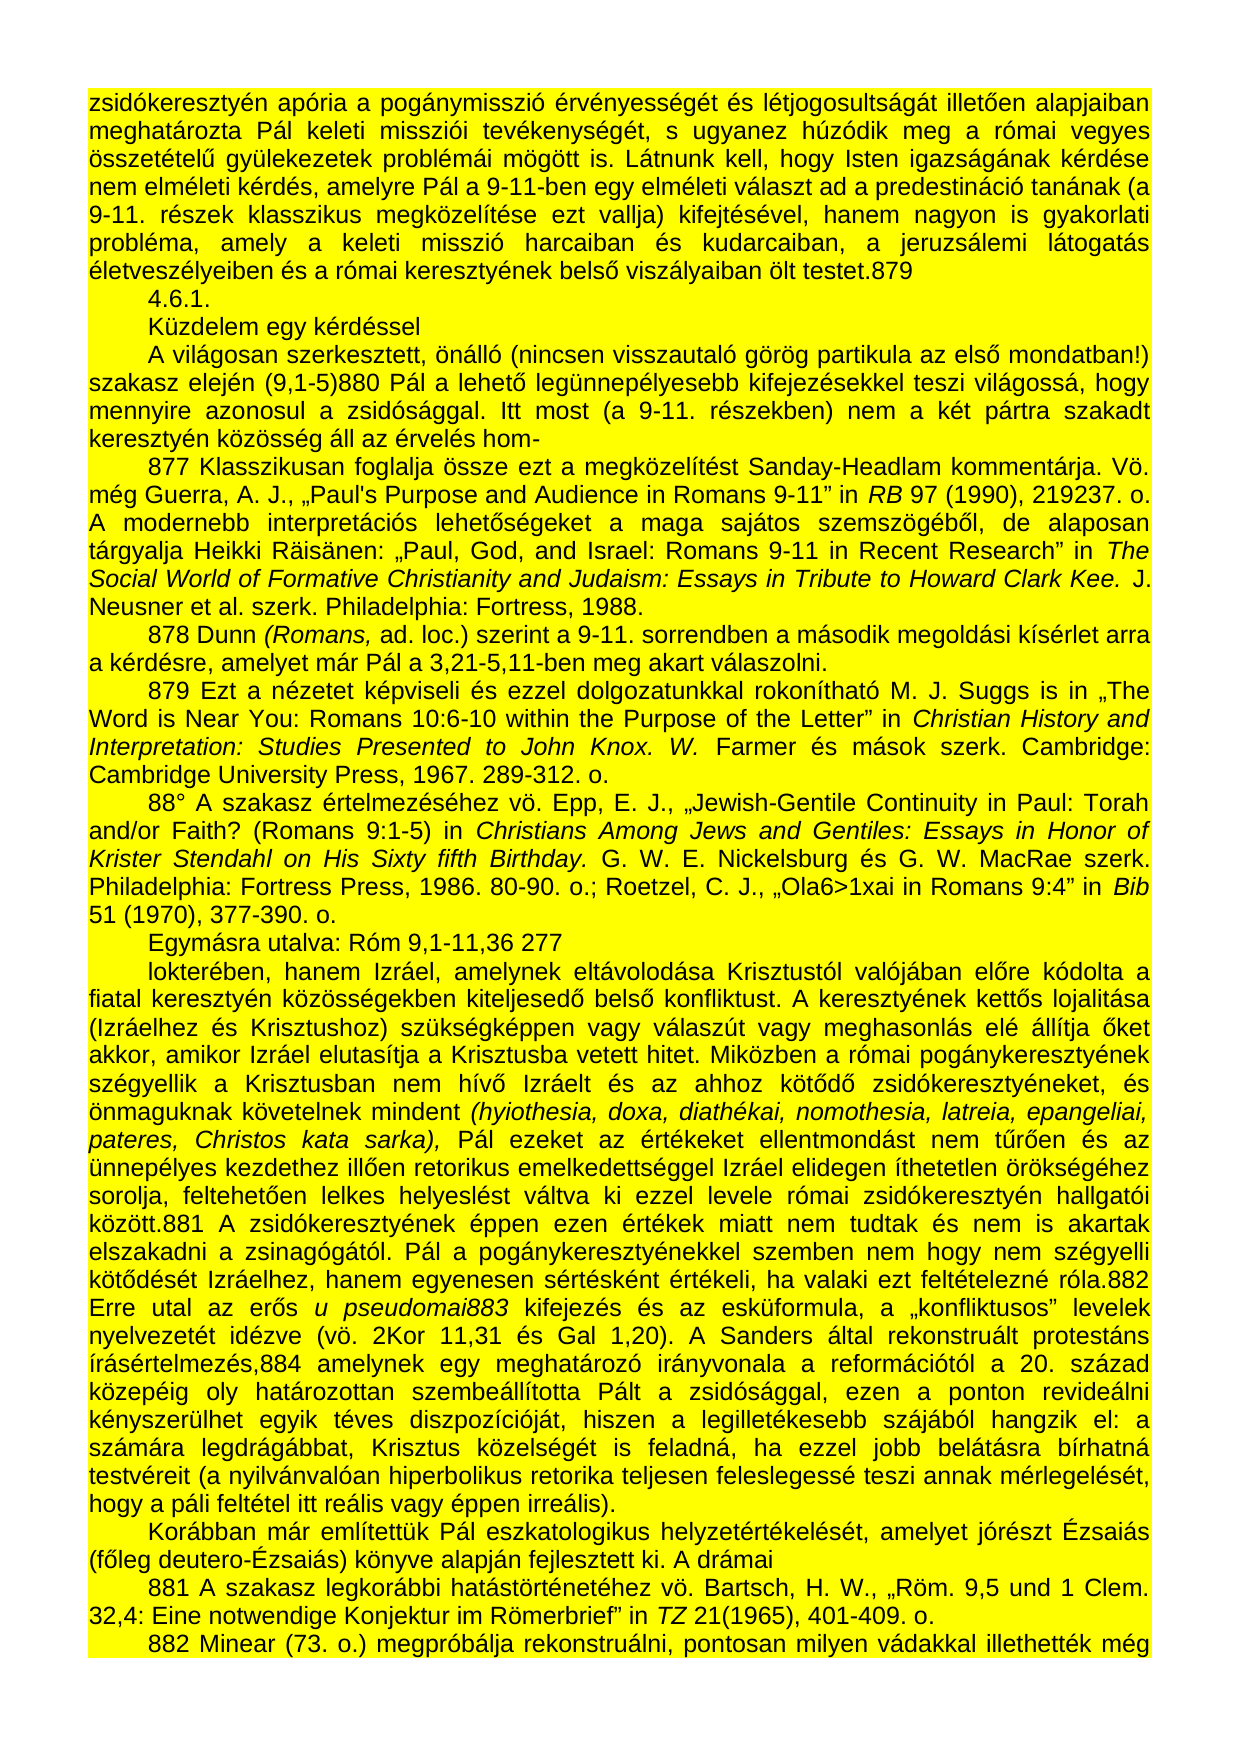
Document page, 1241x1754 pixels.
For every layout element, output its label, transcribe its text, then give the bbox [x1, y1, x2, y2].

text lokterében, hanem Izráel, amelynek eltávolodása Krisztustól valójában előre kódolta a fiatal keresztyén közösségekben kiteljesedő belső konfliktust. A keresztyének kettős lojalitása (Izráelhez és Krisztushoz) szükségképpen vagy válaszút vagy meghasonlás elé állítja őket akkor, amikor Izráel elutasítja a Krisztusba vetett hitet. Miközben a római pogánykeresztyének szégyellik a Krisztusban nem hívő Izráelt és az ahhoz kötődő zsidókeresztyéneket, és önmaguknak követelnek mindent (hyiothesia, doxa, diathékai, nomothesia, latreia, epangeliai, pateres, Christos kata sarka), Pál ezeket az értékeket ellentmondást nem tűrően és az ünnepélyes kezdethez illően retorikus emelkedettséggel Izráel elidegen íthetetlen örökségéhez sorolja, feltehetően lelkes helyeslést váltva ki ezzel levele római zsidókeresztyén hallgatói között.881 A zsidókeresztyének éppen ezen értékek miatt nem tudtak és nem is akartak elszakadni a zsinagógától. Pál a pogánykeresztyénekkel szemben nem hogy nem szégyelli kötődését Izráelhez, hanem egyenesen sértésként értékeli, ha valaki ezt feltételezné róla.882 Erre utal az erős u pseudomai883 kifejezés és az esküformula, a „konfliktusos” levelek nyelvezetét idézve (vö. 2Kor 11,31 és Gal 1,20). A Sanders által rekonstruált protestáns írásértelmezés,884 amelynek egy meghatározó irányvonala a reformációtól a 20. század közepéig oly határozottan szembeállította Pált a zsidósággal, ezen a ponton revideálni kényszerülhet egyik téves diszpozícióját, hiszen a legilletékesebb szájából hangzik el: a számára legdrágábbat, Krisztus közelségét is feladná, ha ezzel jobb belátásra bírhatná testvéreit (a nyilvánvalóan hiperbolikus retorika teljesen feleslegessé teszi annak mérlegelését, hogy a páli feltétel itt reális vagy éppen irreális). [88, 957, 1152, 1518]
text 878 Dunn (Romans, ad. loc.) szerint a 9-11. sorrendben a második megoldási kísérlet arra a kérdésre, amelyet már Pál a 3,21-5,11-ben meg akart válaszolni. [88, 621, 1152, 677]
text Küzdelem egy kérdéssel [88, 313, 1152, 341]
text Korábban már említettük Pál eszkatologikus helyzetértékelését, amelyet jórészt Ézsaiás (főleg deutero-Ézsaiás) könyve alapján fejlesztett ki. A drámai [88, 1518, 1152, 1574]
text zsidókeresztyén apória a pogánymisszió érvényességét és létjogosultságát illetően alapjaiban meghatározta Pál keleti missziói tevékenységét, s ugyanez húzódik meg a római vegyes összetételű gyülekezetek problémái mögött is. Látnunk kell, hogy Isten igazságának kérdése nem elméleti kérdés, amelyre Pál a 9-11-ben egy elméleti választ ad a predestináció tanának (a 9-11. részek klasszikus megközelítése ezt vallja) kifejtésével, hanem nagyon is gyakorlati probléma, amely a keleti misszió harcaiban és kudarcaiban, a jeruzsálemi látogatás életveszélyeiben és a római keresztyének belső viszályaiban ölt testet.879 [88, 88, 1152, 285]
text 4.6.1. [88, 285, 1152, 313]
text 88° A szakasz értelmezéséhez vö. Epp, E. J., „Jewish-Gentile Continuity in Paul: Torah and/or Faith? (Romans 9:1-5) in Christians Among Jews and Gentiles: Essays in Honor of Krister Stendahl on His Sixty fifth Birthday. G. W. E. Nickelsburg és G. W. MacRae szerk. Philadelphia: Fortress Press, 1986. 80-90. o.; Roetzel, C. J., „Ola6>1xai in Romans 9:4” in Bib 51 (1970), 377-390. o. [88, 789, 1152, 929]
text 879 Ezt a nézetet képviseli és ezzel dolgozatunkkal rokonítható M. J. Suggs is in „The Word is Near You: Romans 10:6-10 within the Purpose of the Letter” in Christian History and Interpretation: Studies Presented to John Knox. W. Farmer és mások szerk. Cambridge: Cambridge University Press, 1967. 289-312. o. [88, 677, 1152, 789]
text Egymásra utalva: Róm 9,1-11,36 277 [88, 929, 1152, 957]
text 881 A szakasz legkorábbi hatástörténetéhez vö. Bartsch, H. W., „Röm. 9,5 und 1 Clem. 32,4: Eine notwendige Konjektur im Römerbrief” in TZ 21(1965), 401-409. o. [88, 1574, 1152, 1630]
text A világosan szerkesztett, önálló (nincsen visszautaló görög partikula az első mondatban!) szakasz elején (9,1-5)880 Pál a lehető legünnepélyesebb kifejezésekkel teszi világossá, hogy mennyire azonosul a zsidósággal. Itt most (a 9-11. részekben) nem a két pártra szakadt keresztyén közösség áll az érvelés hom‑ [88, 341, 1152, 453]
text 877 Klasszikusan foglalja össze ezt a megközelítést Sanday-Headlam kommentárja. Vö. még Guerra, A. J., „Paul's Purpose and Audience in Romans 9-11” in RB 97 (1990), 219237. o. A modernebb interpretációs lehetőségeket a maga sajátos szemszögéből, de alaposan tárgyalja Heikki Räisänen: „Paul, God, and Israel: Romans 9-11 in Recent Research” in The Social World of Formative Christianity and Judaism: Essays in Tribute to Howard Clark Kee. J. Neusner et al. szerk. Philadelphia: Fortress, 1988. [88, 453, 1152, 621]
text 882 Minear (73. o.) megpróbálja rekonstruálni, pontosan milyen vádakkal illethették még [88, 1630, 1152, 1658]
